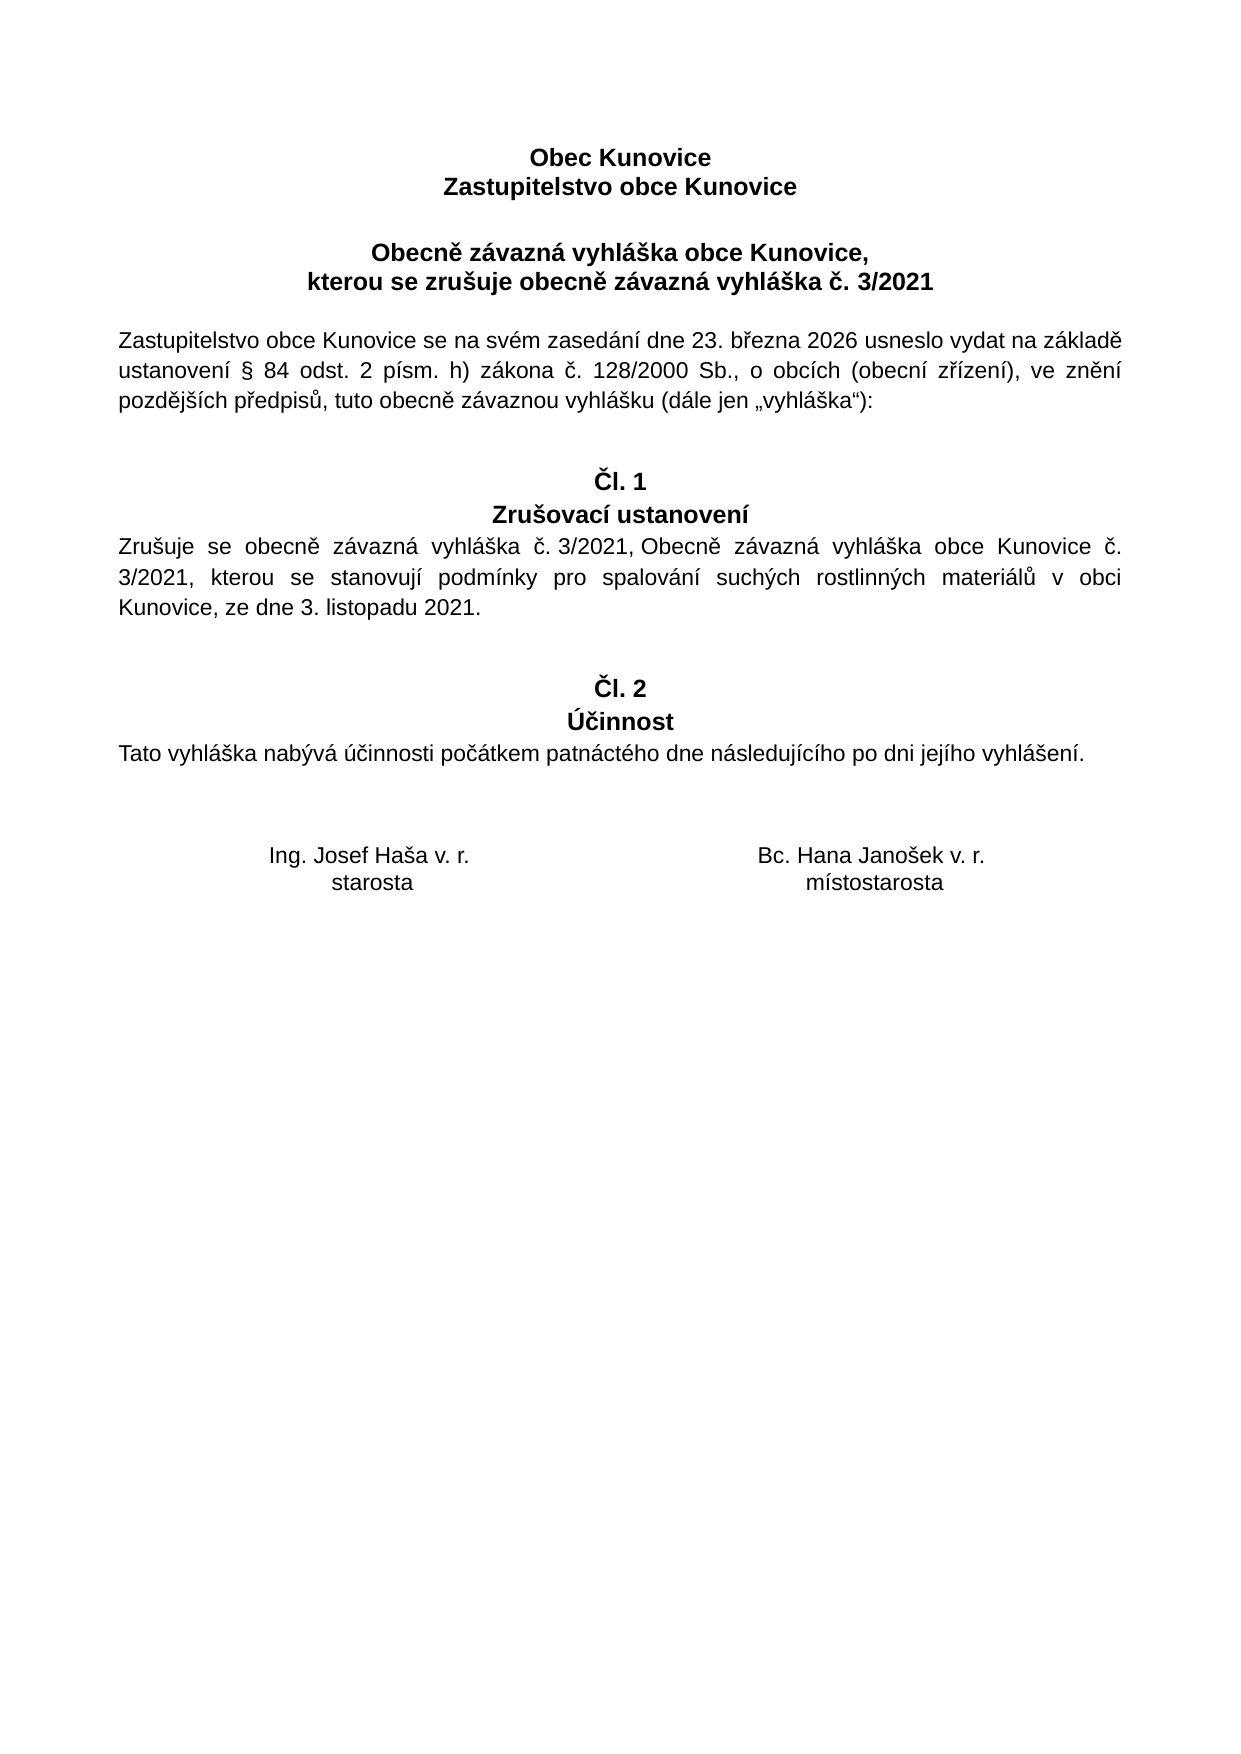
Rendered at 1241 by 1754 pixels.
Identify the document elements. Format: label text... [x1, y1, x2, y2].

table_header Bc. Hana Janošek v. r. místostarosta [620, 783, 1122, 901]
table_header Ing. Josef Haša v. r. starosta [118, 783, 620, 901]
subtitle Obecně závazná vyhláška obce Kunovice, kterou se zrušuje obecně závazná vyhláška č. 3/2021 [118, 238, 1122, 295]
text Tato vyhláška nabývá účinnosti počátkem patnáctého dne následujícího po dni jejího vyhlášení. [118, 740, 1122, 766]
text Zrušuje se obecně závazná vyhláška č. 3/2021, Obecně závazná vyhláška obce Kunovice č. 3/2021, kterou se stanovují podmínky pro spalování suchých rostlinných materiálů v obci Kunovice, ze dne 3. listopadu 2021. [118, 533, 1122, 620]
table_cell [118, 901, 620, 1019]
text Zastupitelstvo obce Kunovice se na svém zasedání dne 23. března 2026 usneslo vydat na základě ustanovení § 84 odst. 2 písm. h) zákona č. 128/2000 Sb., o obcích (obecní zřízení), ve znění pozdějších předpisů, tuto obecně závaznou vyhlášku (dále jen „vyhláška“): [118, 327, 1122, 413]
text Obec Kunovice Zastupitelstvo obce Kunovice [118, 143, 1122, 201]
table_cell [620, 901, 1122, 1019]
subtitle Čl. 2 Účinnost [118, 674, 1122, 736]
subtitle Čl. 1 Zrušovací ustanovení [118, 467, 1122, 529]
